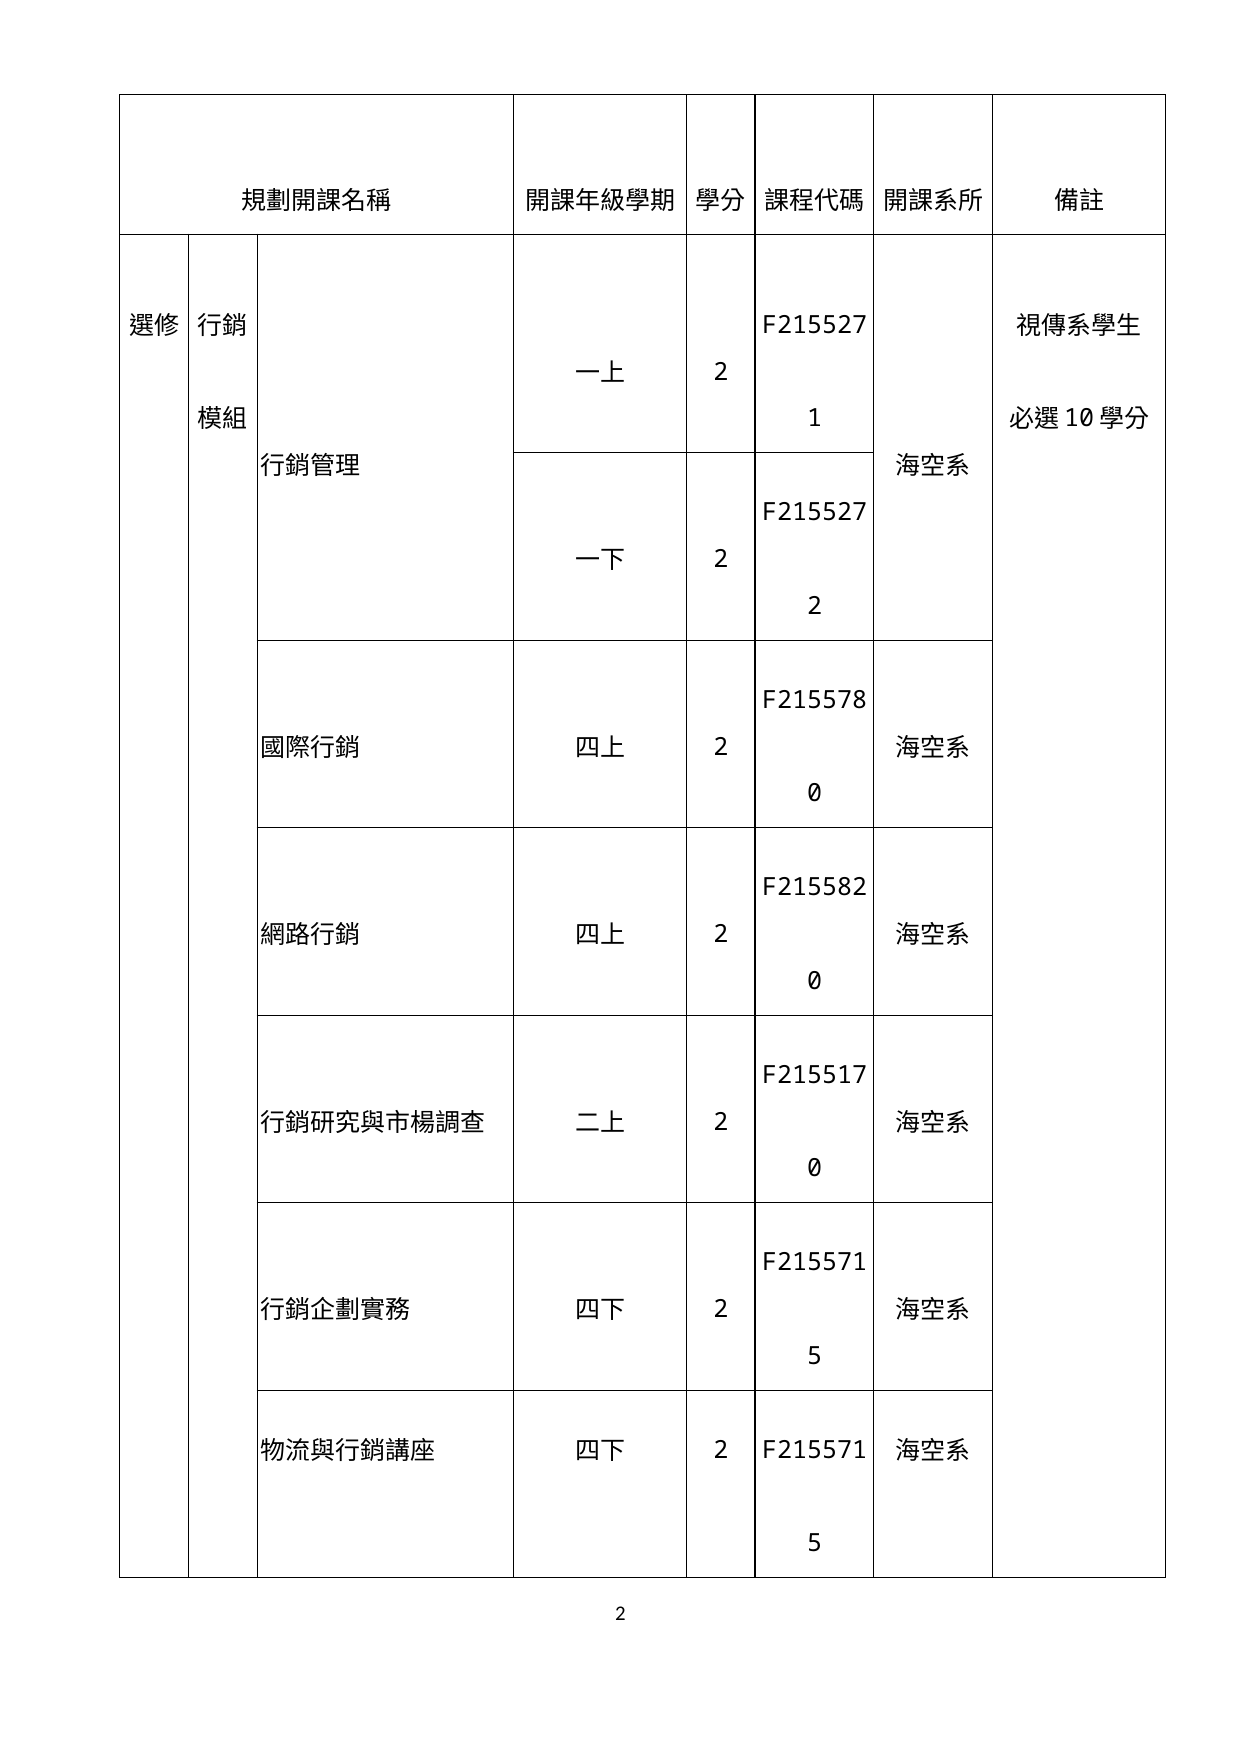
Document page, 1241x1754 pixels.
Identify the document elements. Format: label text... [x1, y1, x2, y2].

table_cell 二上 [514, 1016, 686, 1202]
table_cell F2155715 [756, 1203, 873, 1390]
table_cell F2155780 [756, 641, 873, 827]
table_cell 行銷研究與市楊調查 [258, 1016, 513, 1202]
table_cell 2 [687, 1391, 754, 1577]
table_cell 行銷企劃實務 [258, 1203, 513, 1390]
table_cell 海空系 [874, 1203, 992, 1390]
table_cell 國際行銷 [258, 641, 513, 827]
table_cell 網路行銷 [258, 828, 513, 1015]
table_header 開課年級學期 [514, 95, 686, 233]
table_cell 海空系 [874, 641, 992, 827]
table_cell 選修 [120, 235, 188, 1577]
table_cell 行銷模組 [189, 235, 257, 1577]
table_cell 物流與行銷講座 [258, 1391, 513, 1577]
table_header 學分 [687, 95, 754, 233]
table_cell 2 [687, 1203, 754, 1390]
table_cell 四下 [514, 1391, 686, 1577]
table_cell F2155271 [756, 235, 873, 452]
table_cell F2155170 [756, 1016, 873, 1202]
table_cell 四下 [514, 1203, 686, 1390]
table_cell F2155272 [756, 453, 873, 640]
table_cell 海空系 [874, 1391, 992, 1577]
table_header 課程代碼 [756, 95, 873, 233]
table_header 備註 [993, 95, 1165, 233]
table_cell 2 [687, 641, 754, 827]
table_cell 海空系 [874, 828, 992, 1015]
table_cell F2155820 [756, 828, 873, 1015]
table_cell 海空系 [874, 1016, 992, 1202]
table_cell 視傳系學生 必選10學分 [993, 235, 1165, 1577]
table_cell 2 [687, 1016, 754, 1202]
table_cell F2155715 [756, 1391, 873, 1577]
table_cell 2 [687, 828, 754, 1015]
table_header 規劃開課名稱 [120, 95, 513, 233]
table_cell 一上 [514, 235, 686, 452]
table_cell 2 [687, 235, 754, 452]
table_cell 海空系 [874, 235, 992, 640]
table_cell 2 [687, 453, 754, 640]
table_cell 四上 [514, 828, 686, 1015]
table_header 開課系所 [874, 95, 992, 233]
table_cell 一下 [514, 453, 686, 640]
table_cell 行銷管理 [258, 235, 513, 640]
table_cell 四上 [514, 641, 686, 827]
